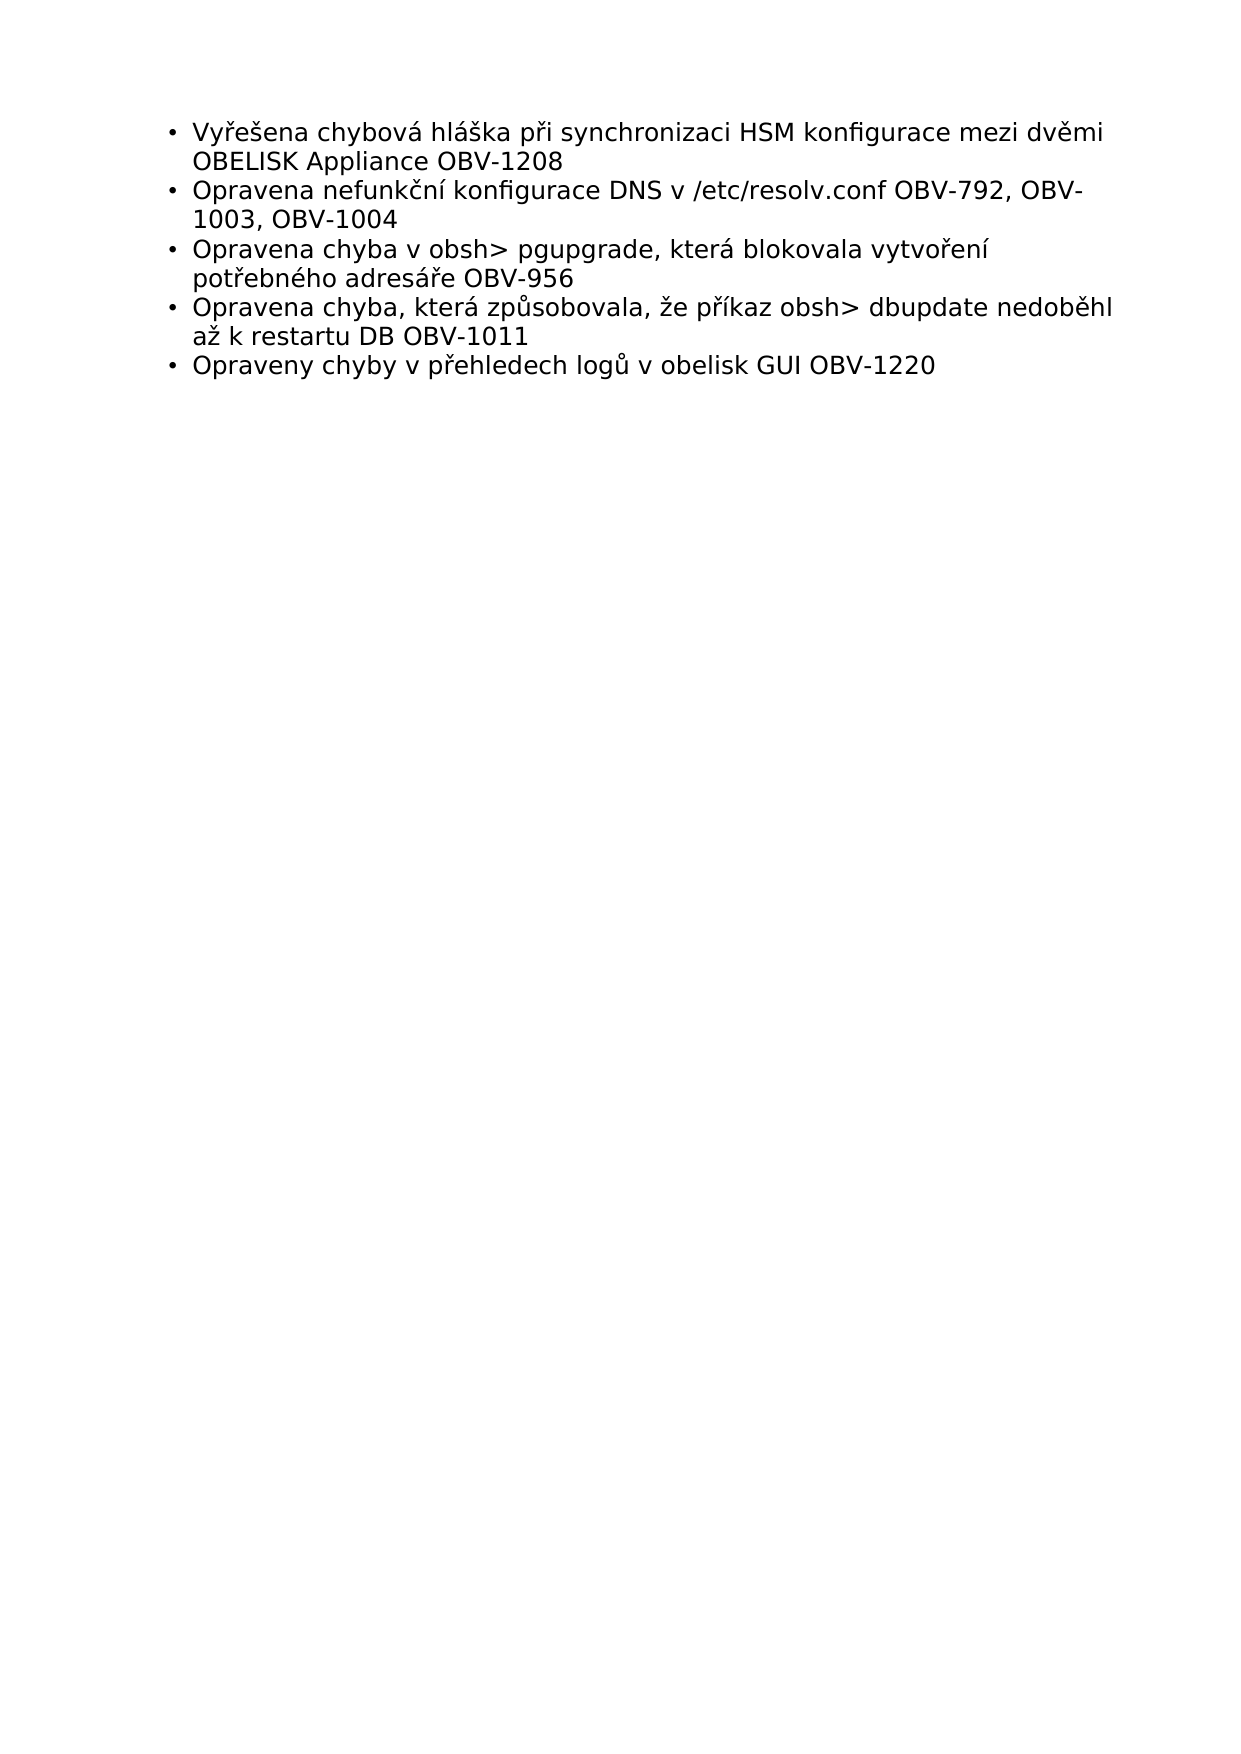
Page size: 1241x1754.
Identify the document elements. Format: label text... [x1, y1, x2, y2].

list Opraveny chyby v přehledech logů v obelisk GUI OBV-1220 [177, 351, 1122, 381]
list Vyřešena chybová hláška při synchronizaci HSM konfigurace mezi dvěmi OBELISK Appliance OBV-1208 [177, 118, 1122, 176]
list Opravena chyba v obsh> pgupgrade, která blokovala vytvoření potřebného adresáře OBV-956 [177, 235, 1122, 293]
list Opravena chyba, která způsobovala, že příkaz obsh> dbupdate nedoběhl až k restartu DB OBV-1011 [177, 293, 1122, 351]
list Opravena nefunkční konfigurace DNS v /etc/resolv.conf OBV-792, OBV-1003, OBV-1004 [177, 176, 1122, 235]
